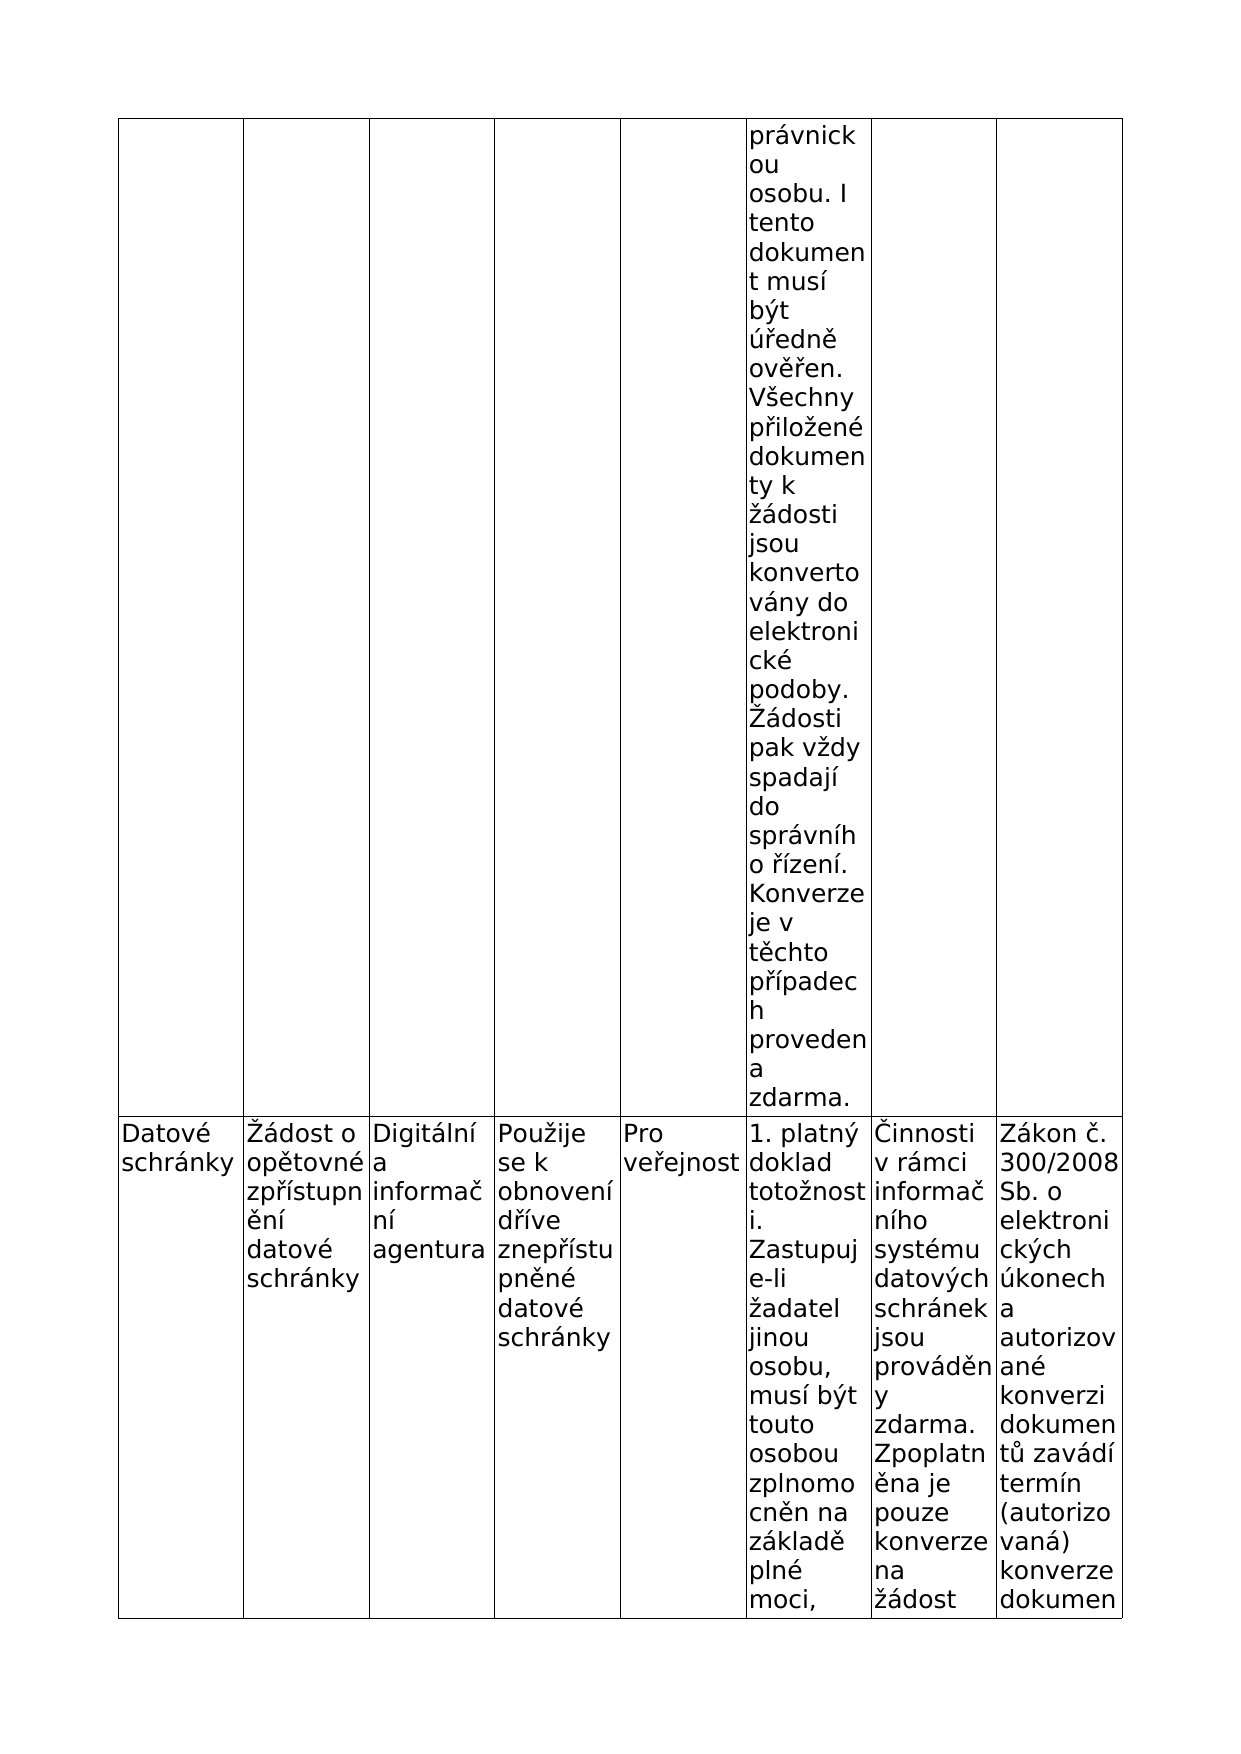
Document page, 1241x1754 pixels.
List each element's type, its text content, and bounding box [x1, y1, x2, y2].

table_cell Použije se k obnovení dříve znepřístupněné datové schránky [495, 1117, 620, 1617]
table_cell [621, 119, 746, 1116]
table_cell Pro veřejnost [621, 1117, 746, 1617]
table_cell [495, 119, 620, 1116]
table_cell Činnosti v rámci informačního systému datových schránek jsou prováděny zdarma. Zpoplatněna je pouze konverze na žádost [872, 1117, 996, 1617]
table_cell [370, 119, 494, 1116]
table_cell 1. platný doklad totožnosti. Zastupuje-li žadatel jinou osobu, musí být touto osobou zplnomocněn na základě plné moci, [747, 1117, 871, 1617]
table_cell Žádost o opětovné zpřístupnění datové schránky [244, 1117, 369, 1617]
table_cell právnickou osobu. I tento dokument musí být úředně ověřen. Všechny přiložené dokumenty k žádosti jsou konvertovány do elektronické podoby. Žádosti pak vždy spadají do správního řízení. Konverze je v těchto případech provedena zdarma. [747, 119, 871, 1116]
table_cell Datové schránky [119, 1117, 243, 1617]
table_cell [244, 119, 369, 1116]
table_cell [997, 119, 1122, 1116]
table_cell Zákon č. 300/2008 Sb. o elektronických úkonech a autorizované konverzi dokumentů zavádí termín (autorizovaná) konverze dokumen [997, 1117, 1122, 1617]
table_cell [872, 119, 996, 1116]
table_cell [119, 119, 243, 1116]
table_cell Digitální a informační agentura [370, 1117, 494, 1617]
